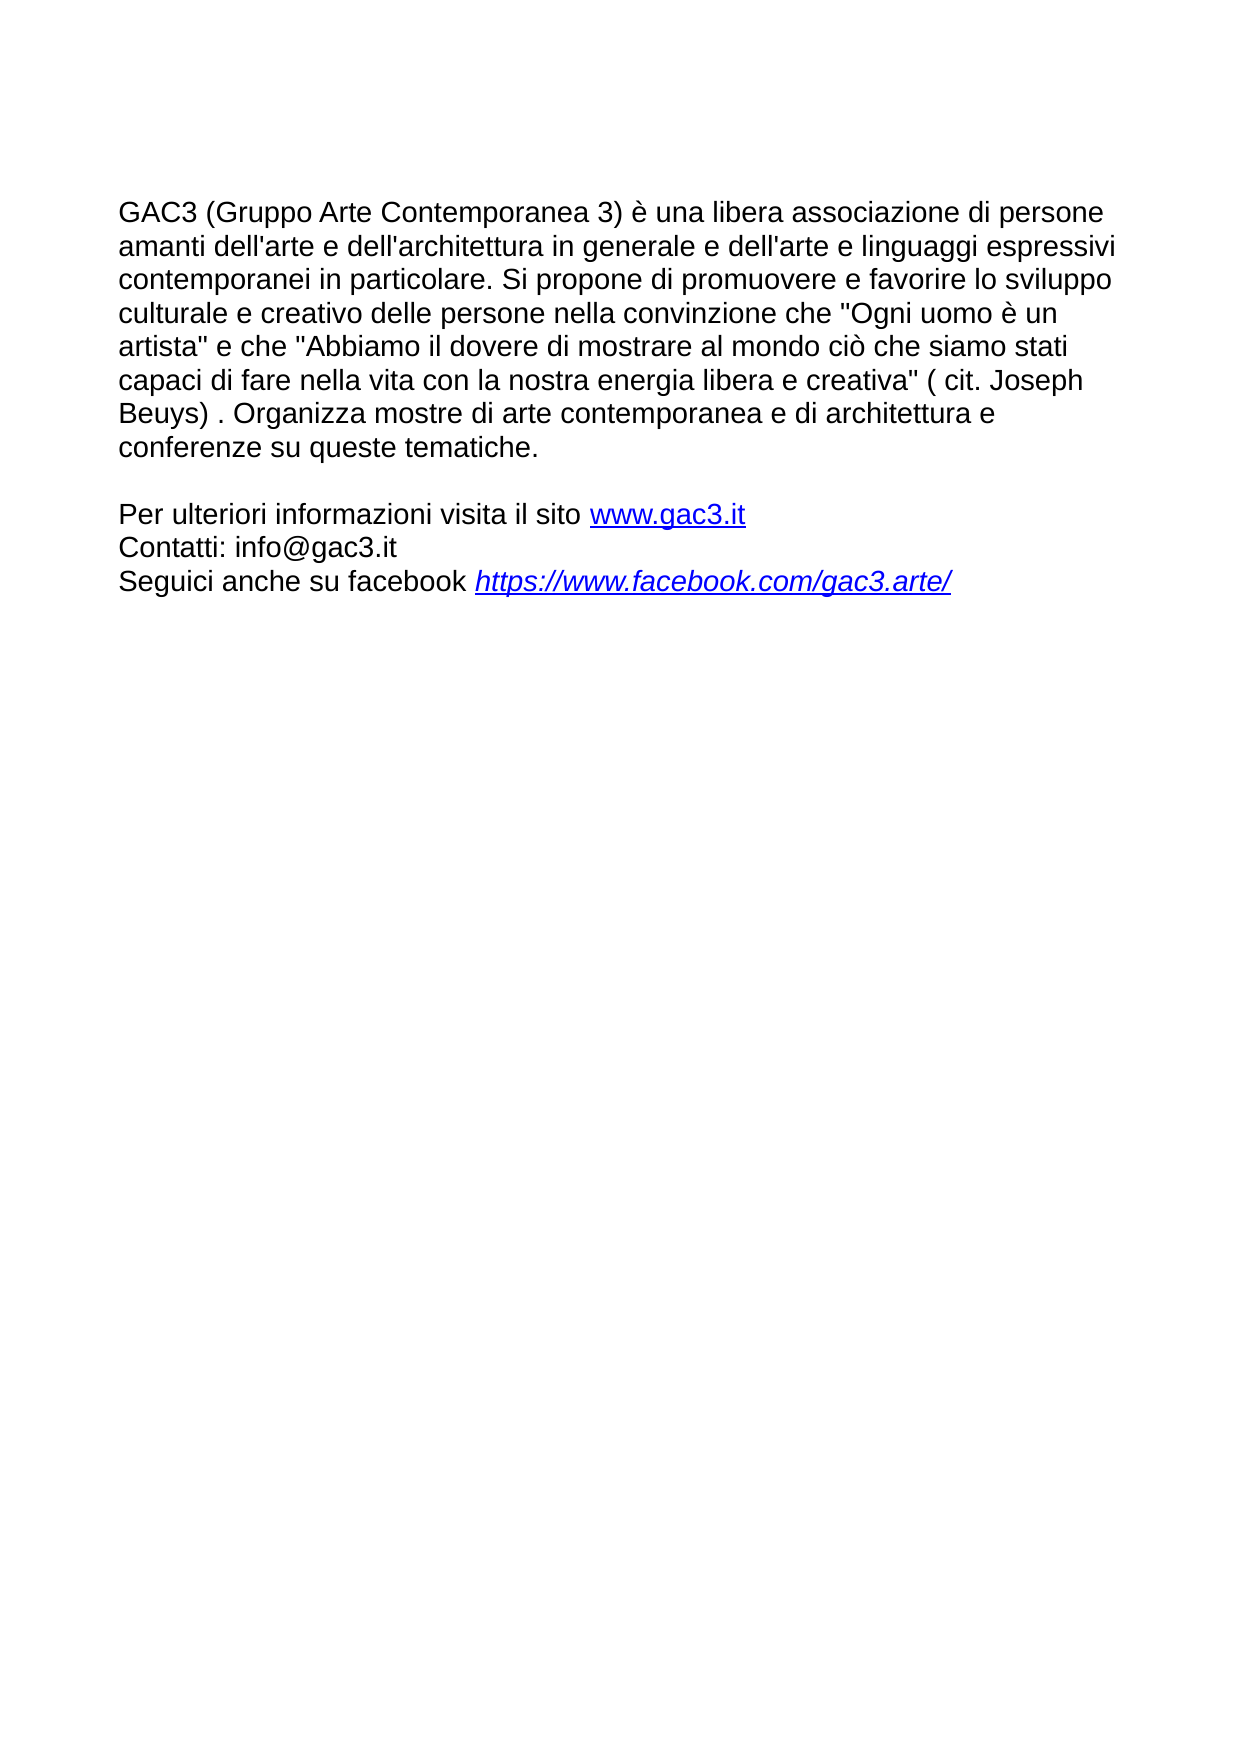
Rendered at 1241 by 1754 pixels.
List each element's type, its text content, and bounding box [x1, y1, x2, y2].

text GAC3 (Gruppo Arte Contemporanea 3) è una libera associazione di persone amanti dell'arte e dell'architettura in generale e dell'arte e linguaggi espressivi contemporanei in particolare. Si propone di promuovere e favorire lo sviluppo culturale e creativo delle persone nella convinzione che "Ogni uomo è un artista" e che "Abbiamo il dovere di mostrare al mondo ciò che siamo stati capaci di fare nella vita con la nostra energia libera e creativa" ( cit. Joseph Beuys) . Organizza mostre di arte contemporanea e di architettura e conferenze su queste tematiche. [118, 195, 1122, 463]
text Per ulteriori informazioni visita il sito www.gac3.it Contatti: info@gac3.it Seguici anche su facebook https://www.facebook.com/gac3.arte/ [118, 497, 1122, 597]
